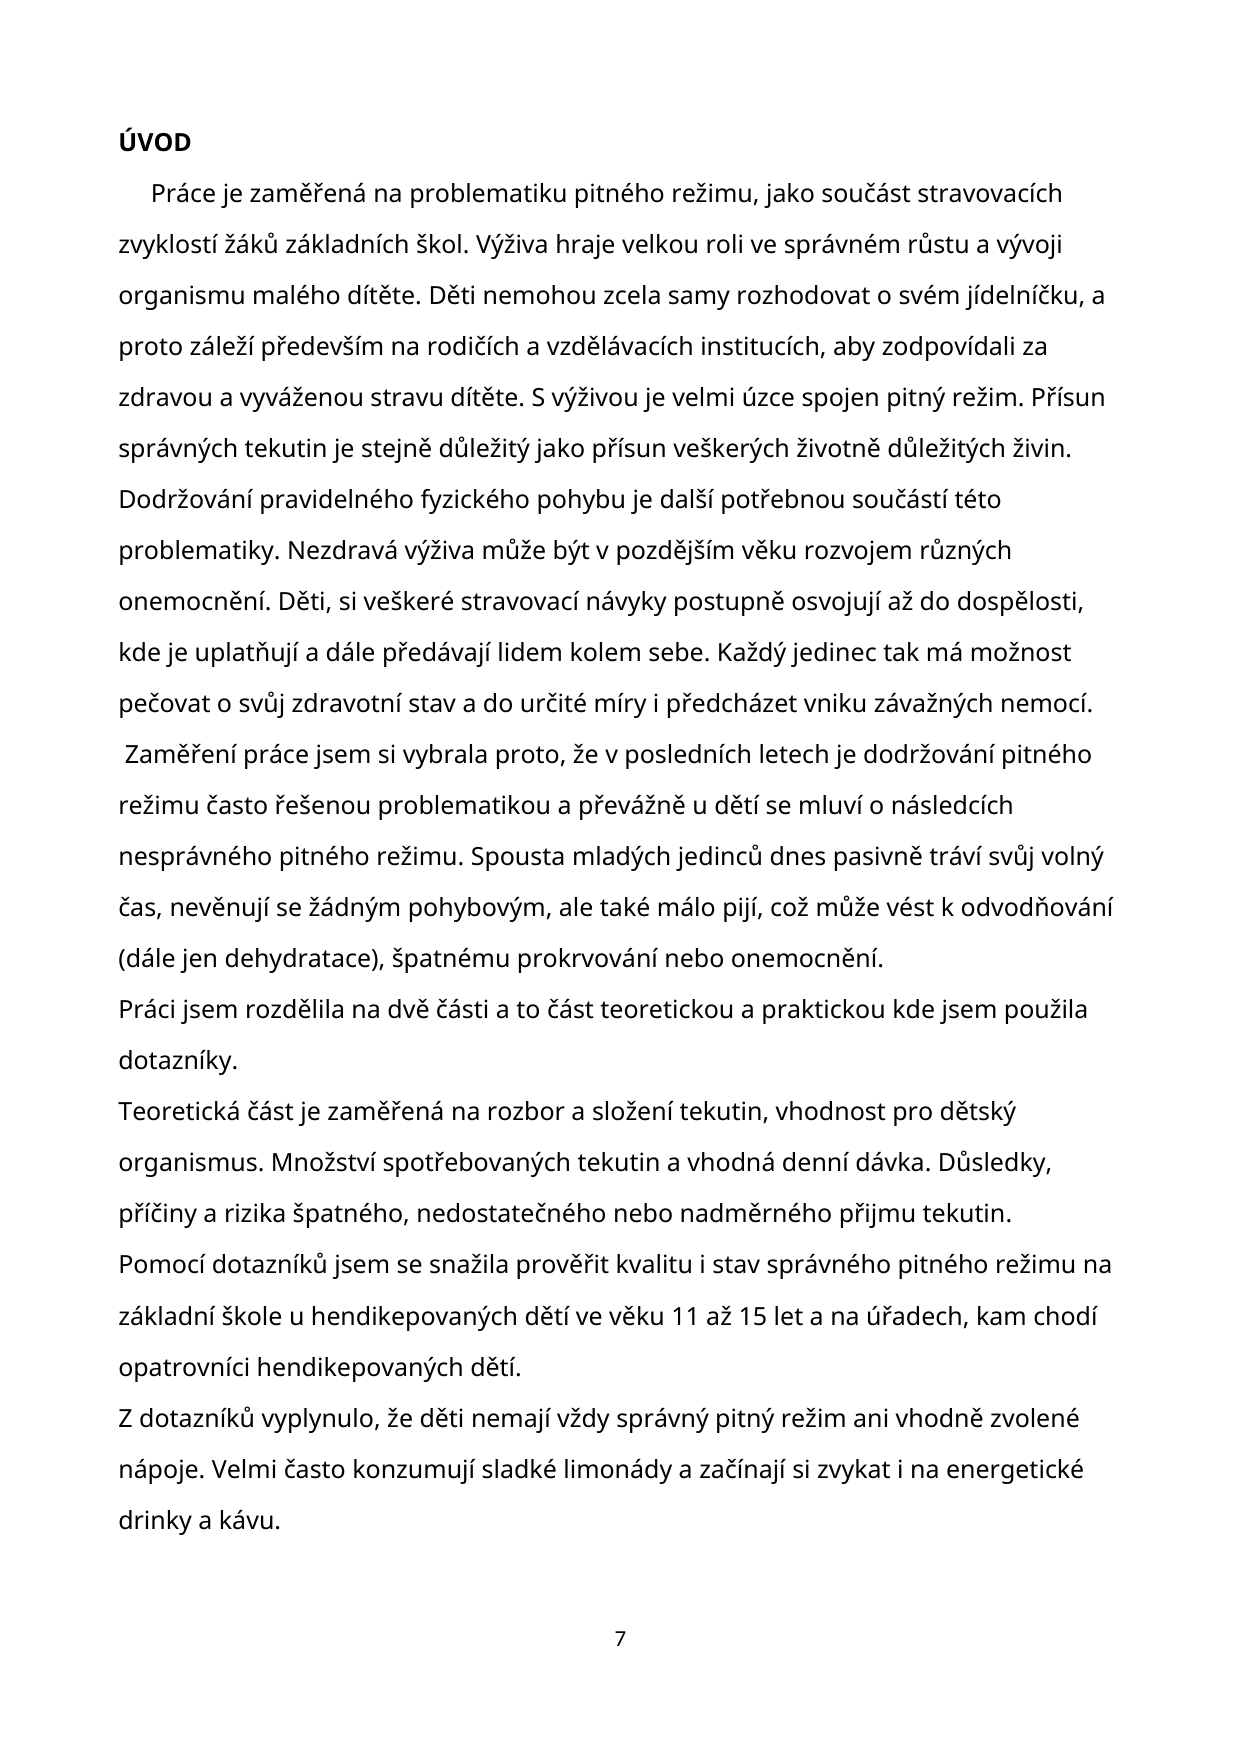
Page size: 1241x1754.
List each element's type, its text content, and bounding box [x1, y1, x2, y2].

text ÚVOD [118, 124, 1122, 158]
text Práce je zaměřená na problematiku pitného režimu, jako součást stravovacích zvyklostí žáků základních škol. Výživa hraje velkou roli ve správném růstu a vývoji organismu malého dítěte. Děti nemohou zcela samy rozhodovat o svém jídelníčku, a proto záleží především na rodičích a vzdělávacích institucích, aby zodpovídali za zdravou a vyváženou stravu dítěte. S výživou je velmi úzce spojen pitný režim. Přísun správných tekutin je stejně důležitý jako přísun veškerých životně důležitých živin. Dodržování pravidelného fyzického pohybu je další potřebnou součástí této problematiky. Nezdravá výživa může být v pozdějším věku rozvojem různých onemocnění. Děti, si veškeré stravovací návyky postupně osvojují až do dospělosti, kde je uplatňují a dále předávají lidem kolem sebe. Každý jedinec tak má možnost pečovat o svůj zdravotní stav a do určité míry i předcházet vniku závažných nemocí. [118, 175, 1122, 720]
text Pomocí dotazníků jsem se snažila prověřit kvalitu i stav správného pitného režimu na základní škole u hendikepovaných dětí ve věku 11 až 15 let a na úřadech, kam chodí opatrovníci hendikepovaných dětí. [118, 1247, 1122, 1383]
text Z dotazníků vyplynulo, že děti nemají vždy správný pitný režim ani vhodně zvolené nápoje. Velmi často konzumují sladké limonády a začínají si zvykat i na energetické drinky a kávu. [118, 1400, 1122, 1536]
text Práci jsem rozdělila na dvě části a to část teoretickou a praktickou kde jsem použila dotazníky. [118, 992, 1122, 1077]
text Zaměření práce jsem si vybrala proto, že v posledních letech je dodržování pitného režimu často řešenou problematikou a převážně u dětí se mluví o následcích nesprávného pitného režimu. Spousta mladých jedinců dnes pasivně tráví svůj volný čas, nevěnují se žádným pohybovým, ale také málo pijí, což může vést k odvodňování (dále jen dehydratace), špatnému prokrvování nebo onemocnění. [118, 737, 1122, 975]
text Teoretická část je zaměřená na rozbor a složení tekutin, vhodnost pro dětský organismus. Množství spotřebovaných tekutin a vhodná denní dávka. Důsledky, příčiny a rizika špatného, nedostatečného nebo nadměrného přijmu tekutin. [118, 1094, 1122, 1230]
